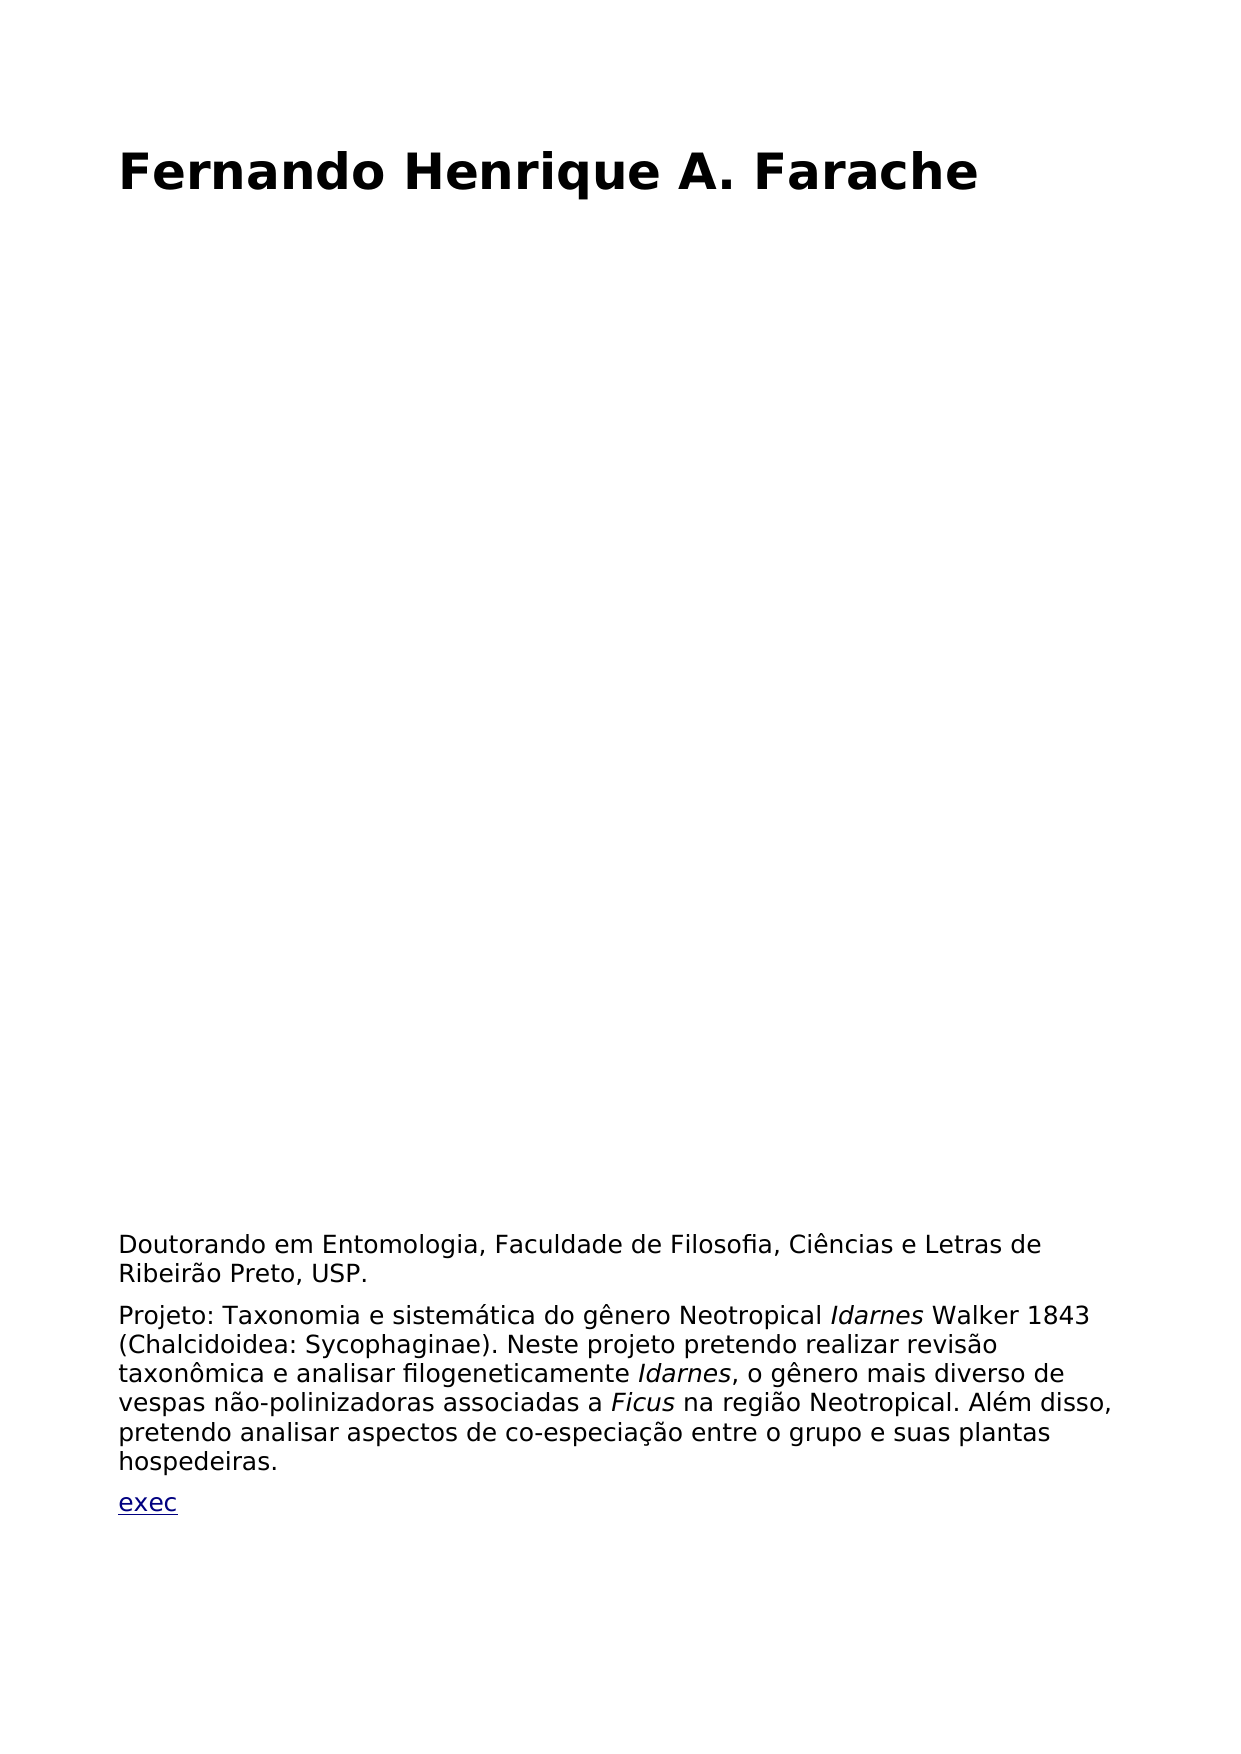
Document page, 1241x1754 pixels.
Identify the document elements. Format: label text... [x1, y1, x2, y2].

text exec [118, 1489, 1122, 1518]
subtitle Fernando Henrique A. Farache [118, 143, 1122, 201]
text Projeto: Taxonomia e sistemática do gênero Neotropical Idarnes Walker 1843 (Chalcidoidea: Sycophaginae). Neste projeto pretendo realizar revisão taxonômica e analisar filogeneticamente Idarnes, o gênero mais diverso de vespas não-polinizadoras associadas a Ficus na região Neotropical. Além disso, pretendo analisar aspectos de co-especiação entre o grupo e suas plantas hospedeiras. [118, 1301, 1122, 1476]
text Doutorando em Entomologia, Faculdade de Filosofia, Ciências e Letras de Ribeirão Preto, USP. [118, 1230, 1122, 1289]
